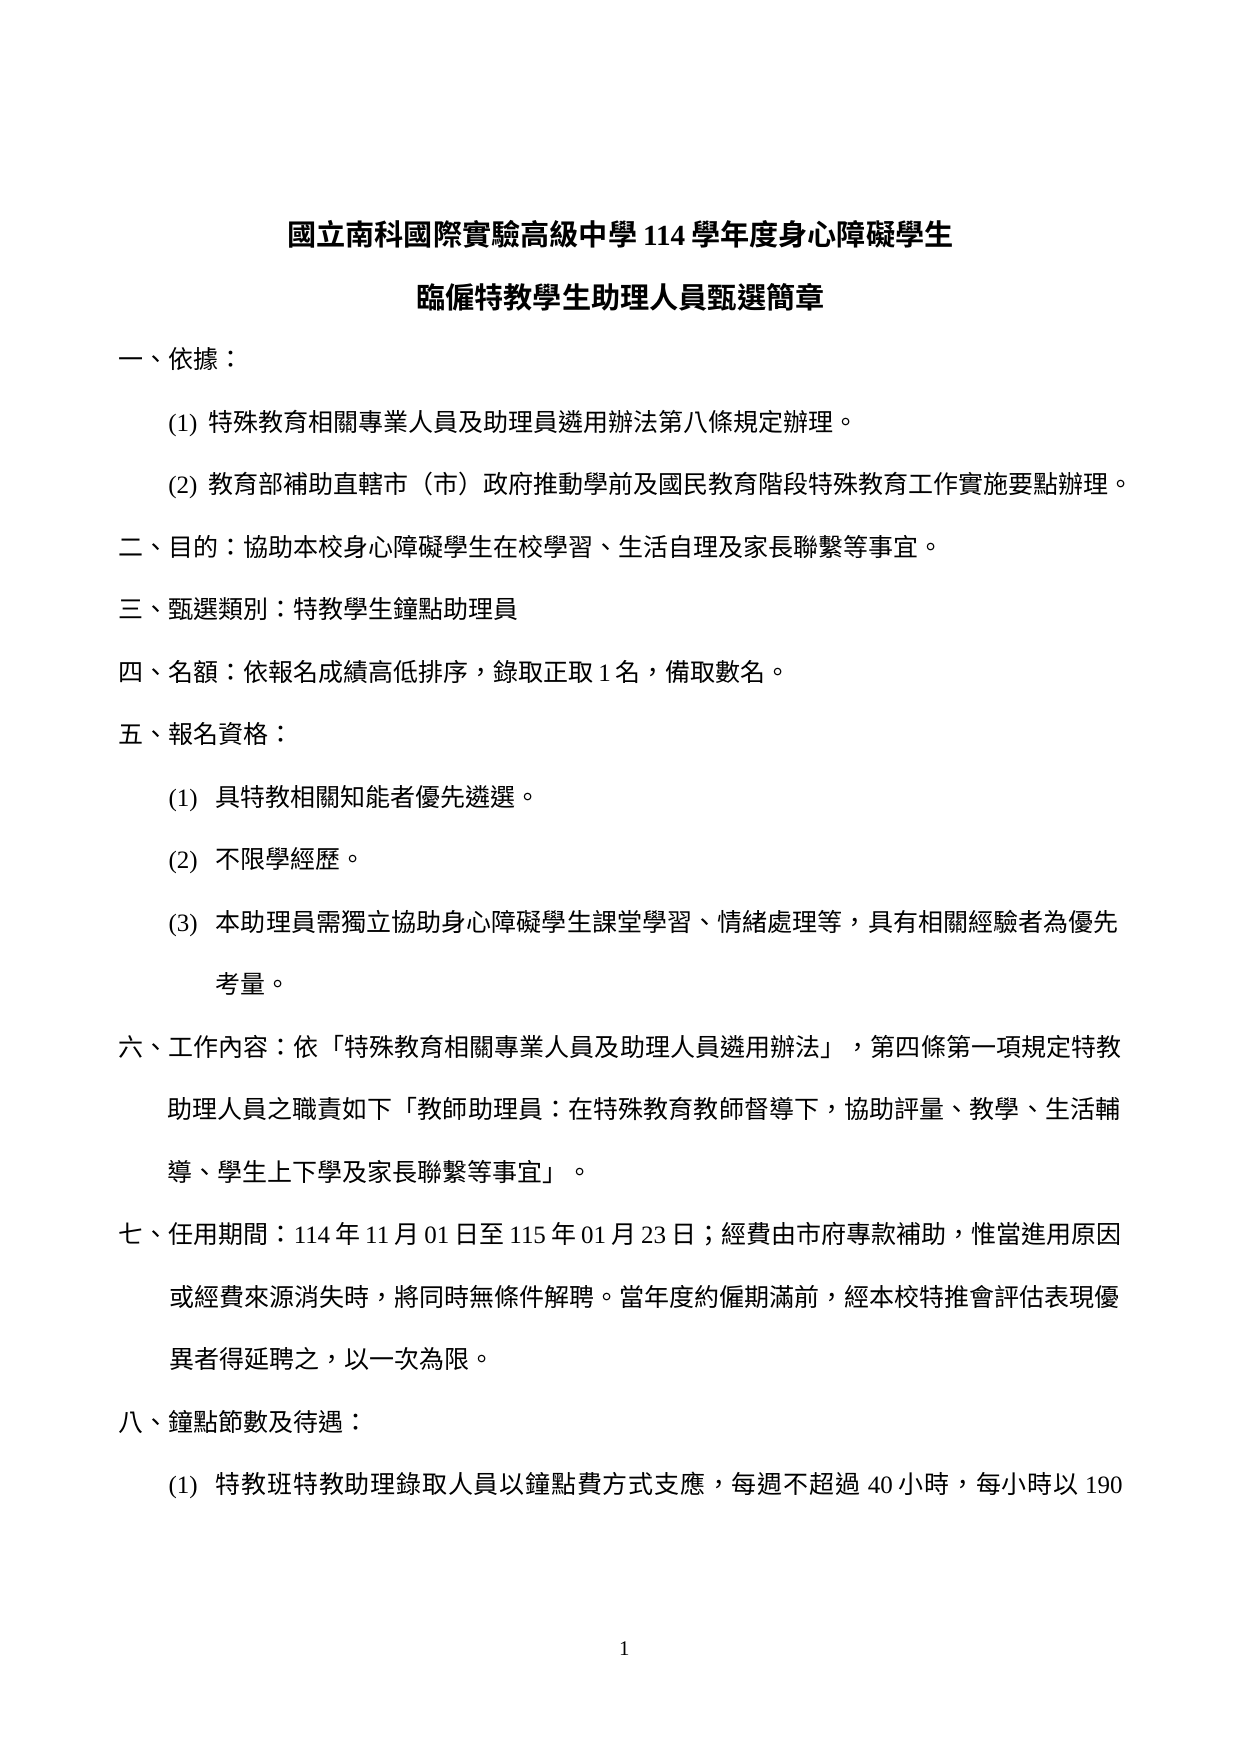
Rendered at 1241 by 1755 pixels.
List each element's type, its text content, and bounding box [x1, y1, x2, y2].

text 八、鐘點節數及待遇： [118, 1379, 1122, 1441]
text 四、名額：依報名成績高低排序，錄取正取1名，備取數名。 [118, 629, 1122, 691]
list 不限學經歷。 [168, 816, 1122, 879]
list 特殊教育相關專業人員及助理員遴用辦法第八條規定辦理。 [168, 379, 1122, 441]
list 本助理員需獨立協助身心障礙學生課堂學習、情緒處理等，具有相關經驗者為優先考量。 [168, 879, 1122, 1004]
text 三、甄選類別：特教學生鐘點助理員 [118, 566, 1122, 629]
text 一、依據： [118, 316, 1122, 379]
text 二、目的：協助本校身心障礙學生在校學習、生活自理及家長聯繫等事宜。 [118, 504, 1122, 566]
list 特教班特教助理錄取人員以鐘點費方式支應，每週不超過40小時，每小時以190 [168, 1441, 1122, 1504]
text 國立南科國際實驗高級中學114學年度身心障礙學生 [118, 191, 1122, 254]
text 五、報名資格： [118, 691, 1122, 754]
text 臨僱特教學生助理人員甄選簡章 [118, 254, 1122, 316]
list 教育部補助直轄市（市）政府推動學前及國民教育階段特殊教育工作實施要點辦理。 [168, 441, 1122, 504]
text 七、任用期間：114年11月01日至115年01月23日；經費由市府專款補助，惟當進用原因或經費來源消失時，將同時無條件解聘。當年度約僱期滿前，經本校特推會評估表現優異者得延聘之，以一次為限。 [118, 1191, 1122, 1379]
list 具特教相關知能者優先遴選。 [168, 754, 1122, 816]
text 六、工作內容：依「特殊教育相關專業人員及助理人員遴用辦法」，第四條第一項規定特教助理人員之職責如下「教師助理員：在特殊教育教師督導下，協助評量、教學、生活輔導、學生上下學及家長聯繫等事宜」。 [118, 1004, 1122, 1191]
